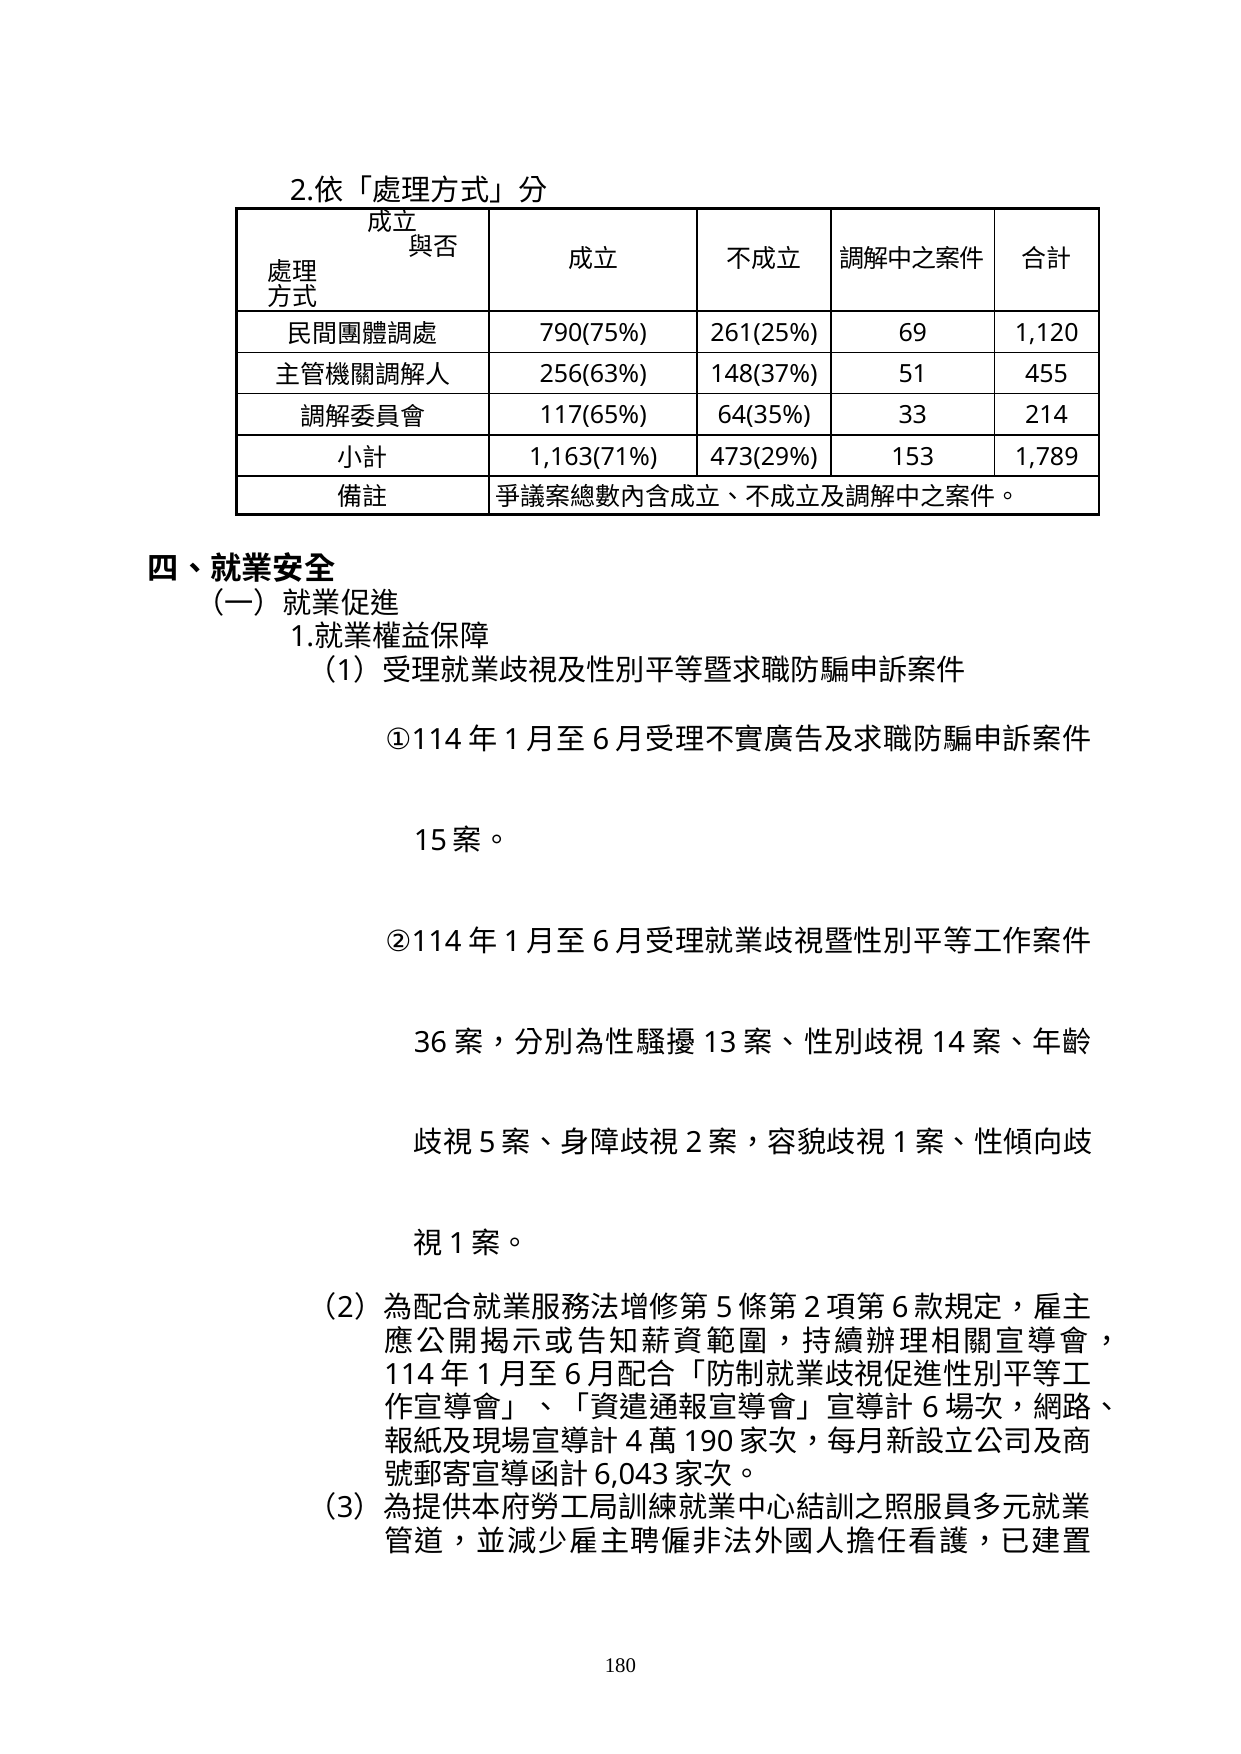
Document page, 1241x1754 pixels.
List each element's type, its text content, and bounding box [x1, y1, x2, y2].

table_header 合計 [995, 210, 1098, 310]
table_cell 備註 [238, 477, 488, 513]
table_header 成立 與否 處理 方式 [238, 210, 488, 310]
table_cell 64(35%) [698, 394, 830, 434]
text ①114年1月至6月受理不實廣告及求職防騙申訴案件15案。 [385, 687, 1092, 888]
text ②114年1月至6月受理就業歧視暨性別平等工作案件36案，分別為性騷擾13案、性別歧視14案、年齡歧視5案、身障歧視2案，容貌歧視1案、性傾向歧視1案。 [385, 888, 1092, 1291]
table_cell 790(75%) [490, 312, 696, 352]
table_cell 117(65%) [490, 394, 696, 434]
table_cell 1,163(71%) [490, 436, 696, 475]
text 2.依「處理方式」分 [289, 172, 1092, 207]
text （2）為配合就業服務法增修第5條第2項第6款規定，雇主應公開揭示或告知薪資範圍，持續辦理相關宣導會，114年1月至6月配合「防制就業歧視促進性別平等工作宣導會」、「資遣通報宣導會」宣導計6場次，網路、報紙及現場宣導計4萬190家次，每月新設立公司及商號郵寄宣導函計6,043家次。 [307, 1291, 1092, 1491]
table_cell 調解委員會 [238, 394, 488, 434]
table_cell 33 [832, 394, 994, 434]
table_cell 民間團體調處 [238, 312, 488, 352]
table_header 調解中之案件 [832, 210, 994, 310]
text （1）受理就業歧視及性別平等暨求職防騙申訴案件 [307, 653, 1092, 687]
table_cell 214 [995, 394, 1098, 434]
table_cell 1,120 [995, 312, 1098, 352]
table_header 不成立 [698, 210, 830, 310]
table_cell 小計 [238, 436, 488, 475]
table_cell 153 [832, 436, 994, 475]
table_cell 1,789 [995, 436, 1098, 475]
text 四、就業安全 [148, 551, 1092, 587]
table_header 成立 [490, 210, 696, 310]
text （3）為提供本府勞工局訓練就業中心結訓之照服員多元就業管道，並減少雇主聘僱非法外國人擔任看護，已建置 [307, 1491, 1092, 1558]
table_cell 455 [995, 353, 1098, 393]
table_cell 256(63%) [490, 353, 696, 393]
text 1.就業權益保障 [289, 620, 1092, 653]
text （一）就業促進 [195, 587, 1092, 620]
table_cell 148(37%) [698, 353, 830, 393]
table_cell 爭議案總數內含成立、不成立及調解中之案件。 [490, 477, 1098, 513]
table_cell 69 [832, 312, 994, 352]
table_cell 51 [832, 353, 994, 393]
table_cell 473(29%) [698, 436, 830, 475]
table_cell 主管機關調解人 [238, 353, 488, 393]
table_cell 261(25%) [698, 312, 830, 352]
